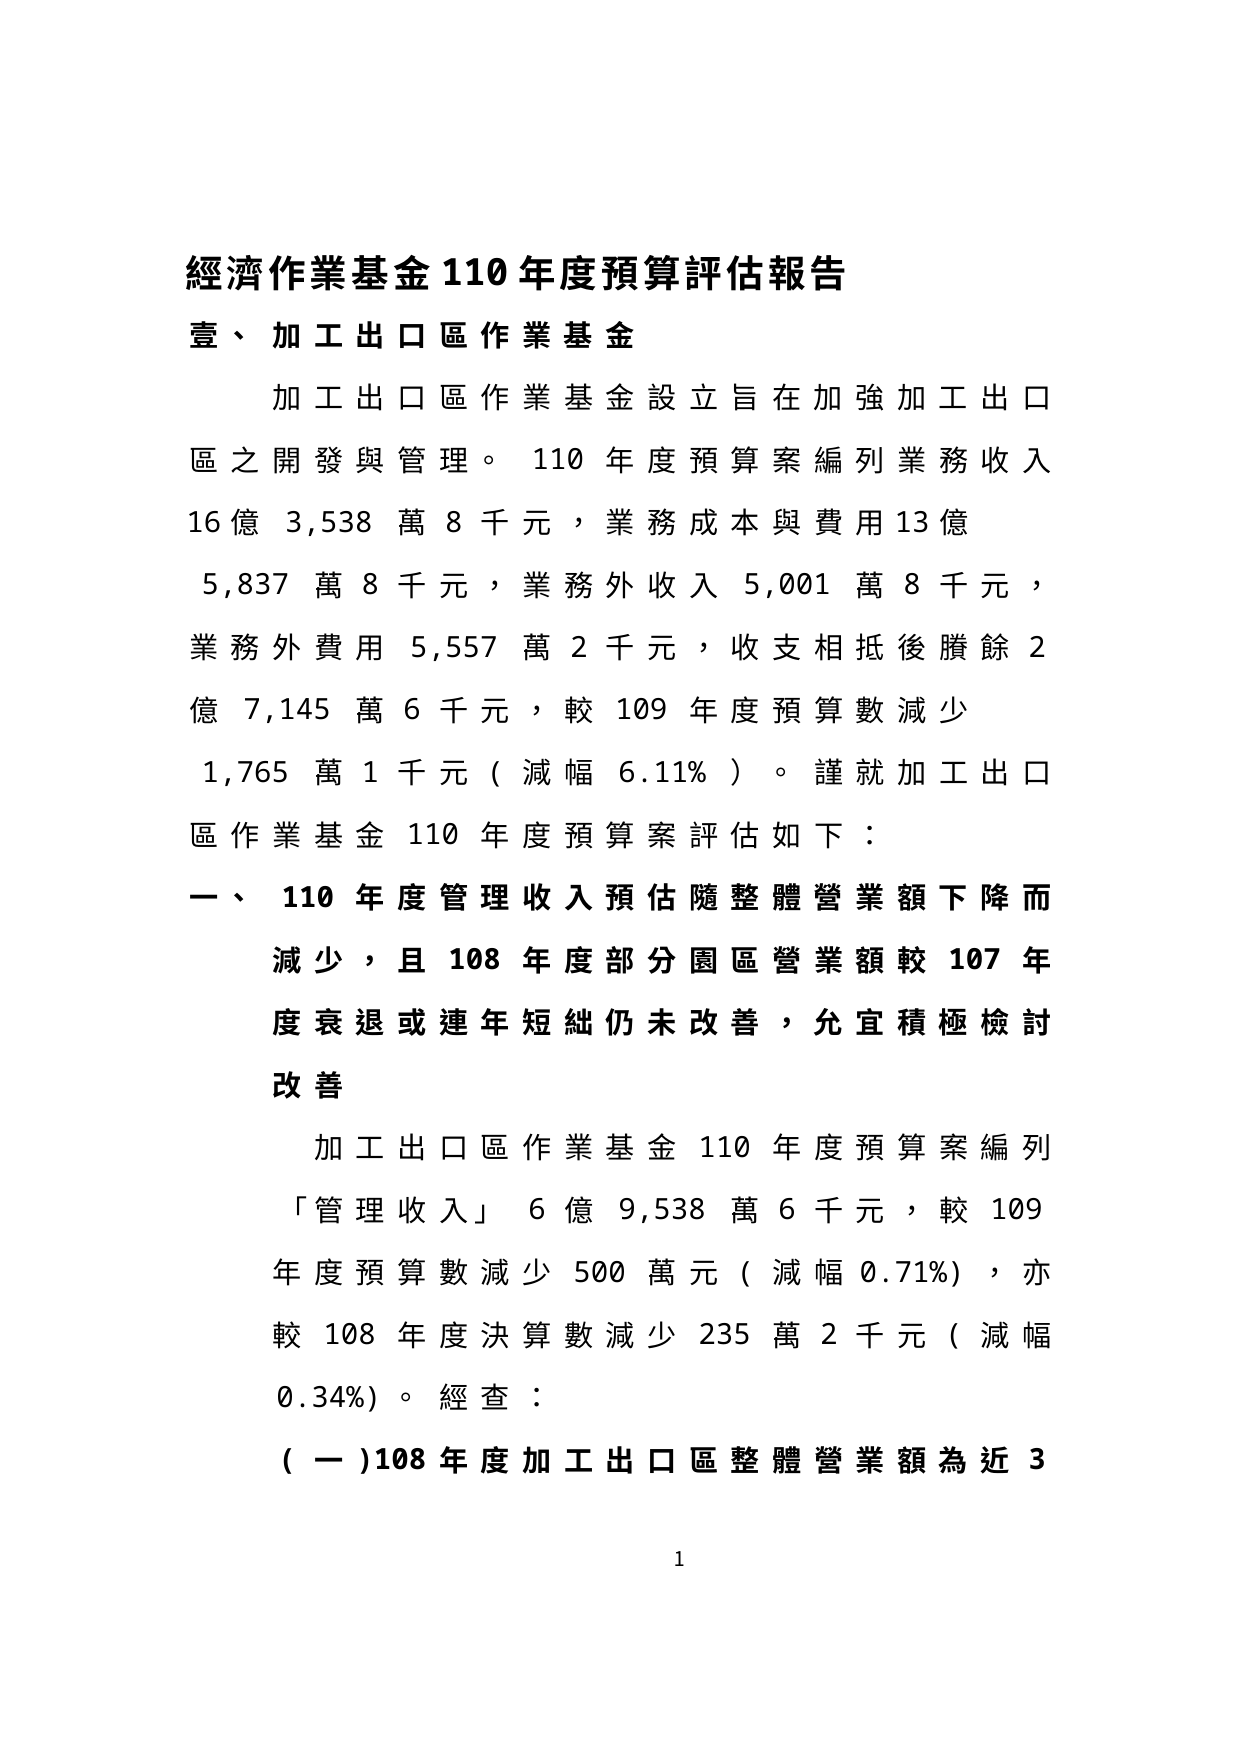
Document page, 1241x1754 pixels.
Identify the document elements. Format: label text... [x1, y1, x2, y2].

text 加工出口區作業基金設立旨在加強加工出口區之開發與管理。110年度預算案編列業務收入16億3,538萬8千元，業務成本與費用13億5,837萬8千元，業務外收入5,001萬8千元，業務外費用5,557萬2千元，收支相抵後賸餘2億7,145萬6千元，較109年度預算數減少1,765萬1千元(減幅6.11%）。謹就加工出口區作業基金110年度預算案評估如下： [183, 354, 1058, 854]
text 經濟作業基金110年度預算評估報告 [183, 229, 1058, 292]
text (一)108年度加工出口區整體營業額為近3 [242, 1417, 1058, 1479]
text 一、110年度管理收入預估隨整體營業額下降而減少，且108年度部分園區營業額較107年度衰退或連年短絀仍未改善，允宜積極檢討改善 [183, 854, 1058, 1104]
text 壹、加工出口區作業基金 [183, 292, 1058, 354]
text 加工出口區作業基金110年度預算案編列「管理收入」6億9,538萬6千元，較109年度預算數減少500萬元(減幅0.71%)，亦較108年度決算數減少235萬2千元(減幅0.34%)。經查： [242, 1104, 1058, 1417]
